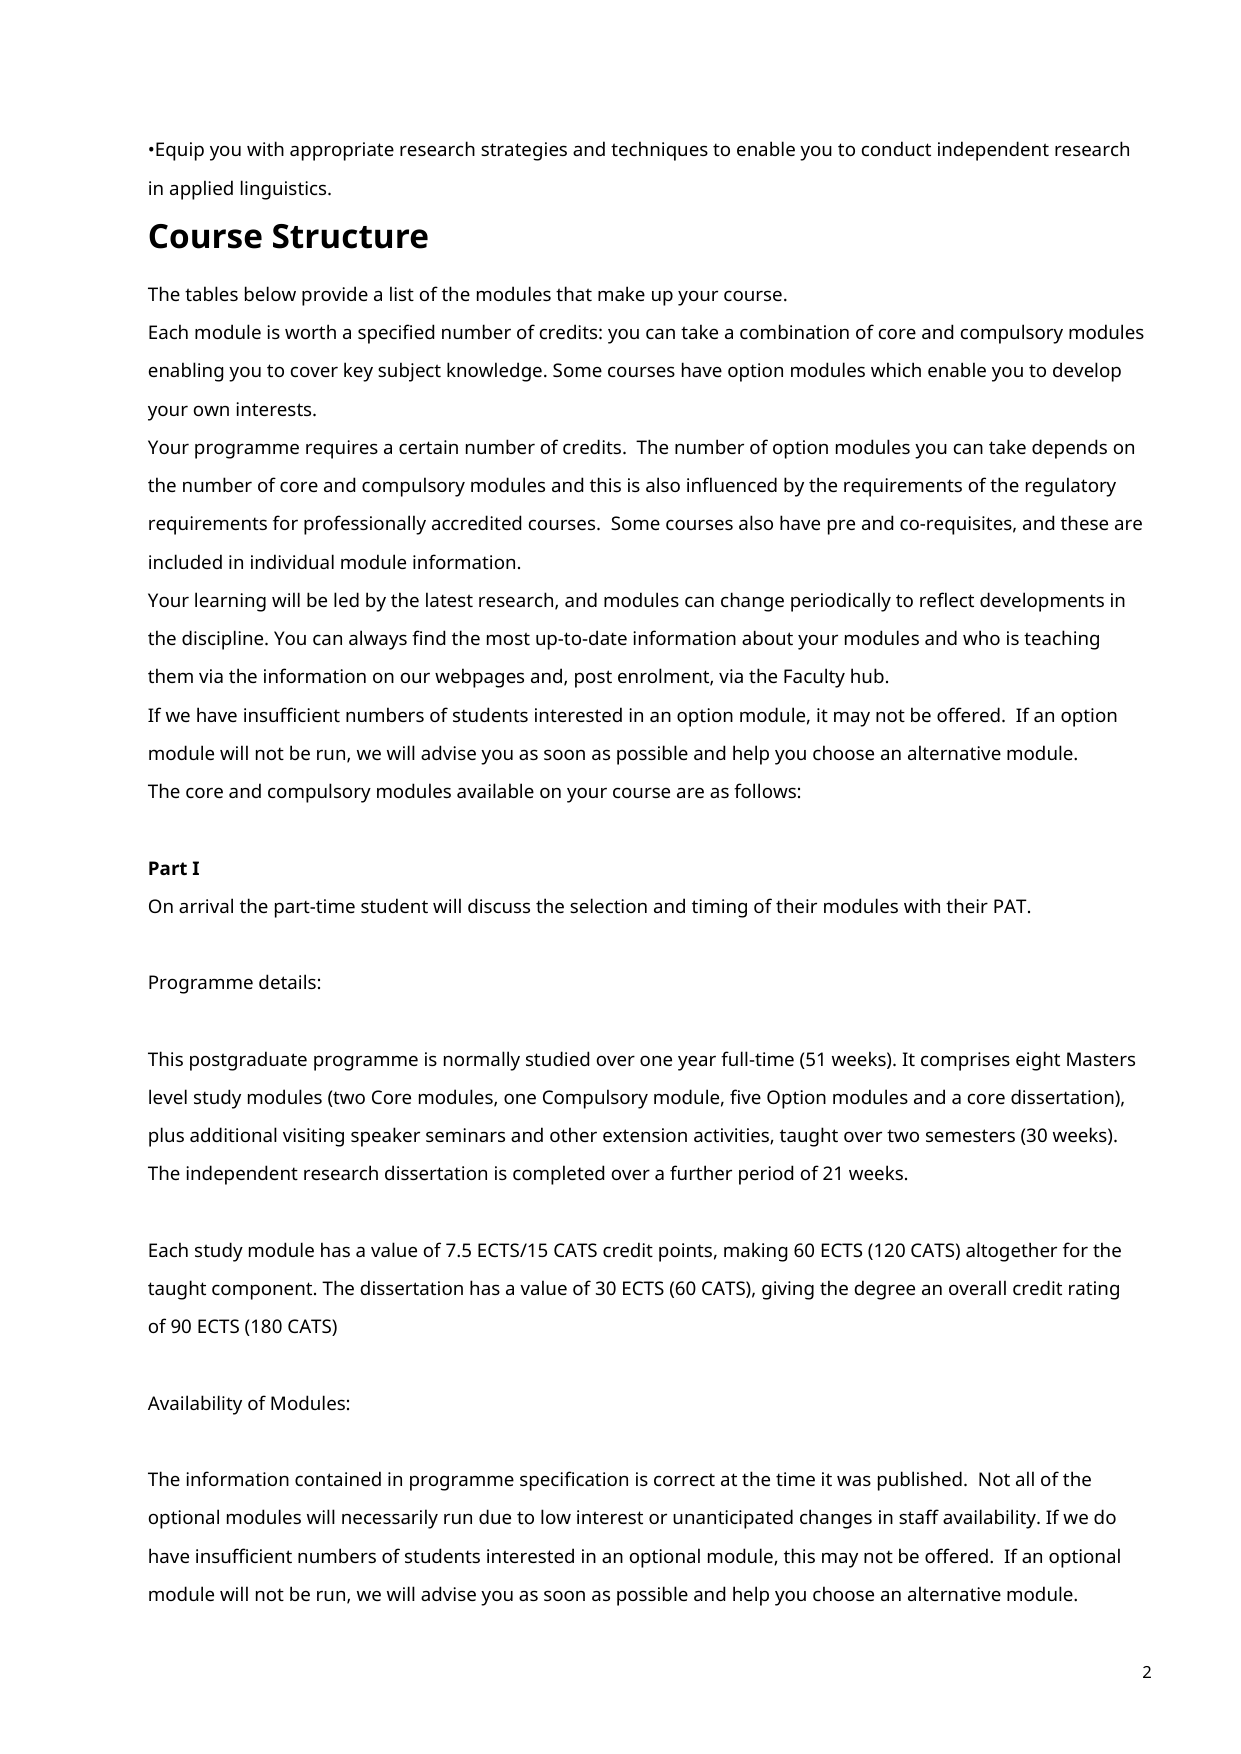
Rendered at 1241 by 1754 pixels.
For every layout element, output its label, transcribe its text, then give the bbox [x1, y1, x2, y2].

subtitle Course Structure [148, 213, 1152, 259]
table_header Part I On arrival the part-time student will discuss the selection and timing of their modules with their PAT. Programme details: This postgraduate programme is normally studied over one year full-time (51 weeks). It comprises eight Masters level study modules (two Core modules, one Compulsory module, five Option modules and a core dissertation), plus additional visiting speaker seminars and other extension activities, taught over two semesters (30 weeks). The independent research dissertation is completed over a further period of 21 weeks. Each study module has a value of 7.5 ECTS/15 CATS credit points, making 60 ECTS (120 CATS) altogether for the taught component. The dissertation has a value of 30 ECTS (60 CATS), giving the degree an overall credit rating of 90 ECTS (180 CATS) Availability of Modules: The information contained in programme specification is correct at the time it was published. Not all of the optional modules will necessarily run due to low interest or unanticipated changes in staff availability. If we do have insufficient numbers of students interested in an optional module, this may not be offered. If an optional module will not be run, we will advise you as soon as possible and help you choose an alternative module. [136, 817, 1152, 1617]
text The core and compulsory modules available on your course are as follows: [148, 778, 1152, 804]
text •Equip you with appropriate research strategies and techniques to enable you to conduct independent research in applied linguistics. [148, 137, 1152, 201]
text Your learning will be led by the latest research, and modules can change periodically to reflect developments in the discipline. You can always find the most up-to-date information about your modules and who is teaching them via the information on our webpages and, post enrolment, via the Faculty hub. [148, 587, 1152, 689]
text If we have insufficient numbers of students interested in an option module, it may not be offered. If an option module will not be run, we will advise you as soon as possible and help you choose an alternative module. [148, 702, 1152, 766]
text The tables below provide a list of the modules that make up your course. [148, 281, 1152, 307]
text Your programme requires a certain number of credits. The number of option modules you can take depends on the number of core and compulsory modules and this is also influenced by the requirements of the regulatory requirements for professionally accredited courses. Some courses also have pre and co-requisites, and these are included in individual module information. [148, 434, 1152, 574]
text Each module is worth a specified number of credits: you can take a combination of core and compulsory modules enabling you to cover key subject knowledge. Some courses have option modules which enable you to develop your own interests. [148, 319, 1152, 422]
